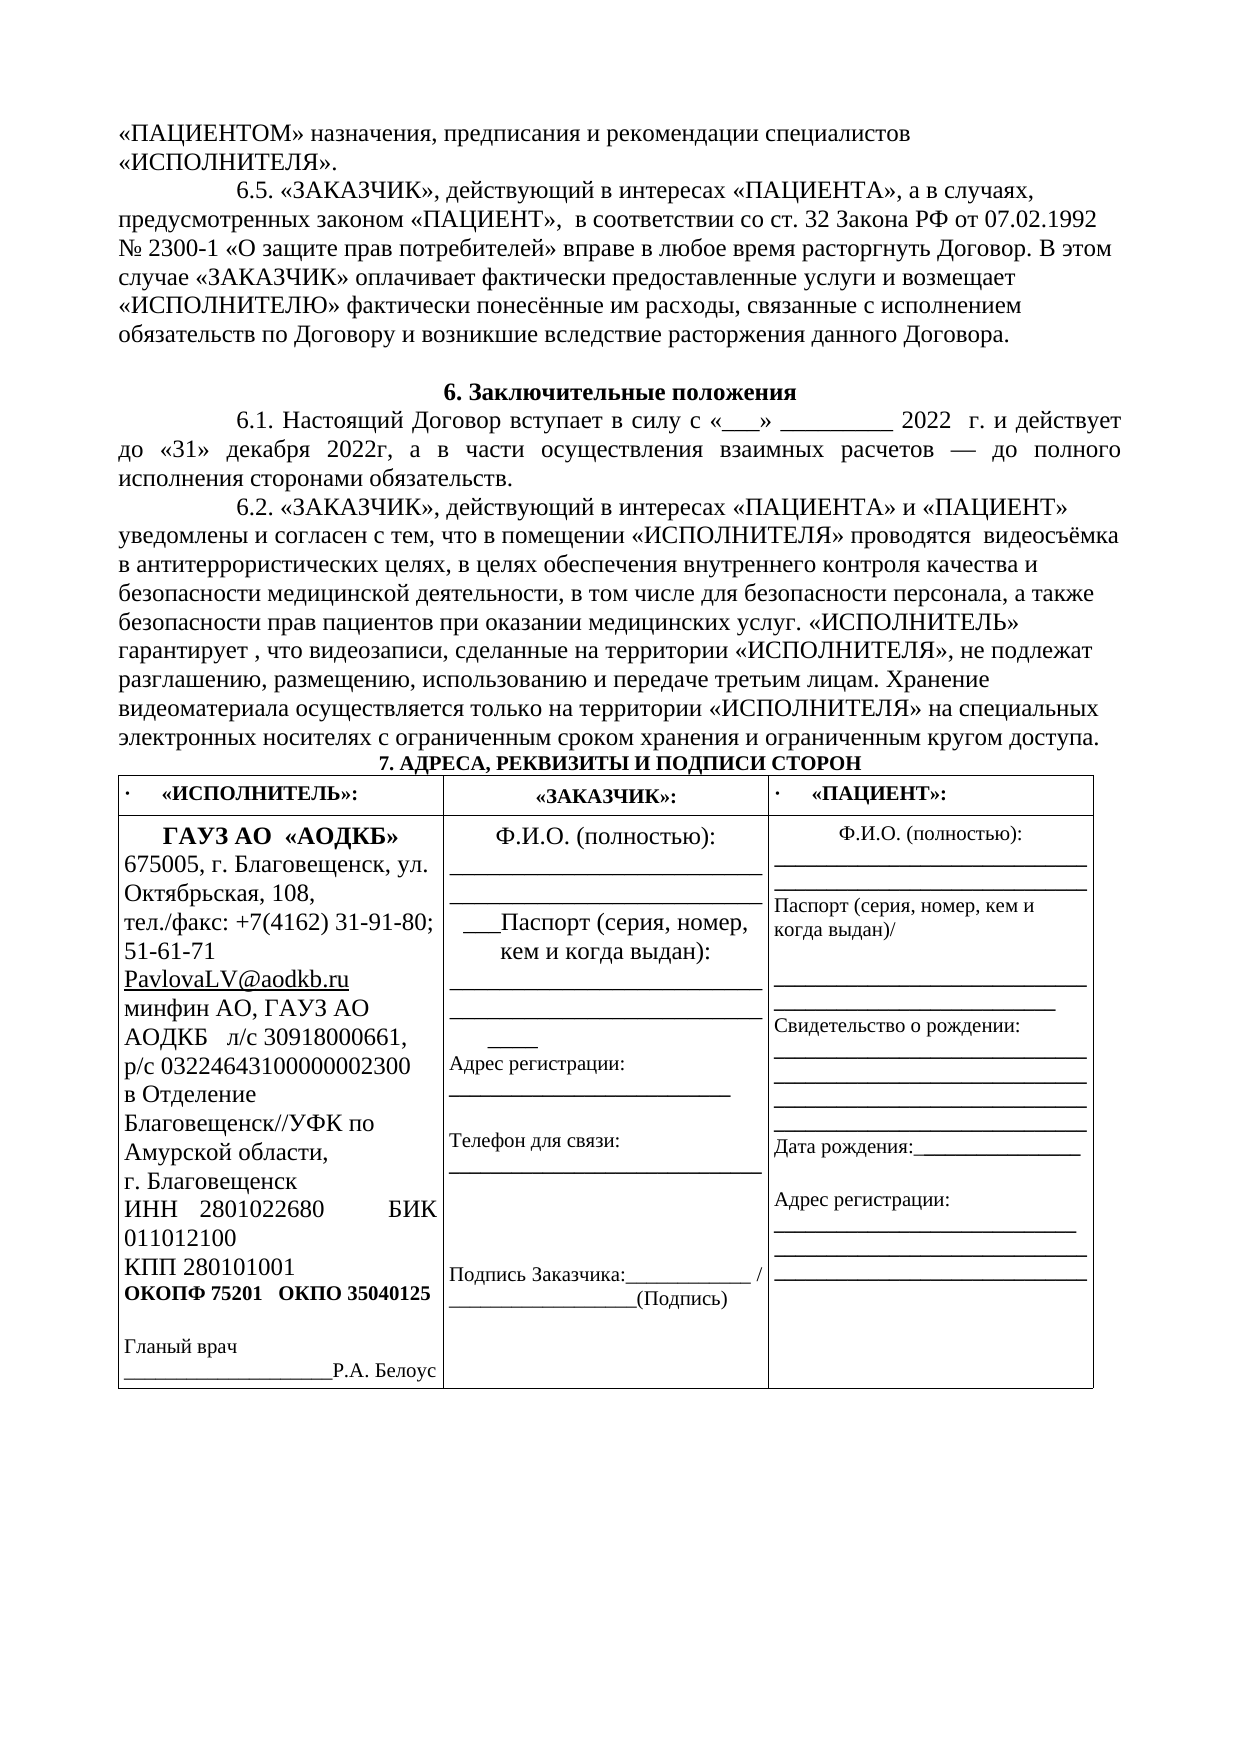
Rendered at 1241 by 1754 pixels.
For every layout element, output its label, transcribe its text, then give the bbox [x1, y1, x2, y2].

text 6. Заключительные положения [118, 377, 1122, 406]
text 6.1. Настоящий Договор вступает в силу с «___» _________ 2022 г. и действует до «31» декабря 2022г, а в части осуществления взаимных расчетов ― до полного исполнения сторонами обязательств. [118, 406, 1122, 492]
text 6.5. «ЗАКАЗЧИК», действующий в интересах «ПАЦИЕНТА», а в случаях, предусмотренных законом «ПАЦИЕНТ», в соответствии со ст. 32 Закона РФ от 07.02.1992 № 2300-1 «О защите прав потребителей» вправе в любое время расторгнуть Договор. В этом случае «ЗАКАЗЧИК» оплачивает фактически предоставленные услуги и возмещает «ИСПОЛНИТЕЛЮ» фактически понесённые им расходы, связанные с исполнением обязательств по Договору и возникшие вследствие расторжения данного Договора. [118, 176, 1122, 348]
text 7. АДРЕСА, РЕКВИЗИТЫ И ПОДПИСИ СТОРОН [118, 751, 1122, 775]
table_cell Ф.И.О. (полностью): _____________________________________________________Паспорт (серия, номер, кем и когда выдан): ______________________________________________________ Адрес регистрации: ___________________________ Телефон для связи: ______________________________ Подпись Заказчика:____________ / __________________(Подпись) [444, 816, 768, 1388]
table_cell Ф.И.О. (полностью): ____________________________________________________________ Паспорт (серия, номер, кем и когда выдан)/ _________________________________________________________ Свидетельство о рождении: ____________________________________________________________ ____________________________________________________________ Дата рождения:________________ Адрес регистрации: _____________________________ ____________________________________________________________ [769, 816, 1093, 1388]
table_cell ГАУЗ АО «АОДКБ» 675005, г. Благовещенск, ул. Октябрьская, 108, тел./факс: +7(4162) 31-91-80; 51-61-71 PavlovaLV@aodkb.ru минфин АО, ГАУЗ АО АОДКБ л/с 30918000661, р/с 03224643100000002300 в Отделение Благовещенск//УФК по Амурской области, г. Благовещенск ИНН 2801022680 БИК 011012100 КПП 280101001 ОКОПФ 75201 ОКПО 35040125 Гланый врач ____________________Р.А. Белоус [119, 816, 443, 1388]
table_header «ИСПОЛНИТЕЛЬ»: [119, 776, 443, 815]
text 6.2. «ЗАКАЗЧИК», действующий в интересах «ПАЦИЕНТА» и «ПАЦИЕНТ» уведомлены и согласен с тем, что в помещении «ИСПОЛНИТЕЛЯ» проводятся видеосъёмка в антитеррористических целях, в целях обеспечения внутреннего контроля качества и безопасности медицинской деятельности, в том числе для безопасности персонала, а также безопасности прав пациентов при оказании медицинских услуг. «ИСПОЛНИТЕЛЬ» гарантирует , что видеозаписи, сделанные на территории «ИСПОЛНИТЕЛЯ», не подлежат разглашению, размещению, использованию и передаче третьим лицам. Хранение видеоматериала осуществляется только на территории «ИСПОЛНИТЕЛЯ» на специальных электронных носителях с ограниченным сроком хранения и ограниченным кругом доступа. [118, 492, 1122, 751]
table_header «ПАЦИЕНТ»: [769, 776, 1093, 815]
table_header «ЗАКАЗЧИК»: [444, 776, 768, 815]
text «ПАЦИЕНТОМ» назначения, предписания и рекомендации специалистов «ИСПОЛНИТЕЛЯ». [118, 118, 1122, 176]
